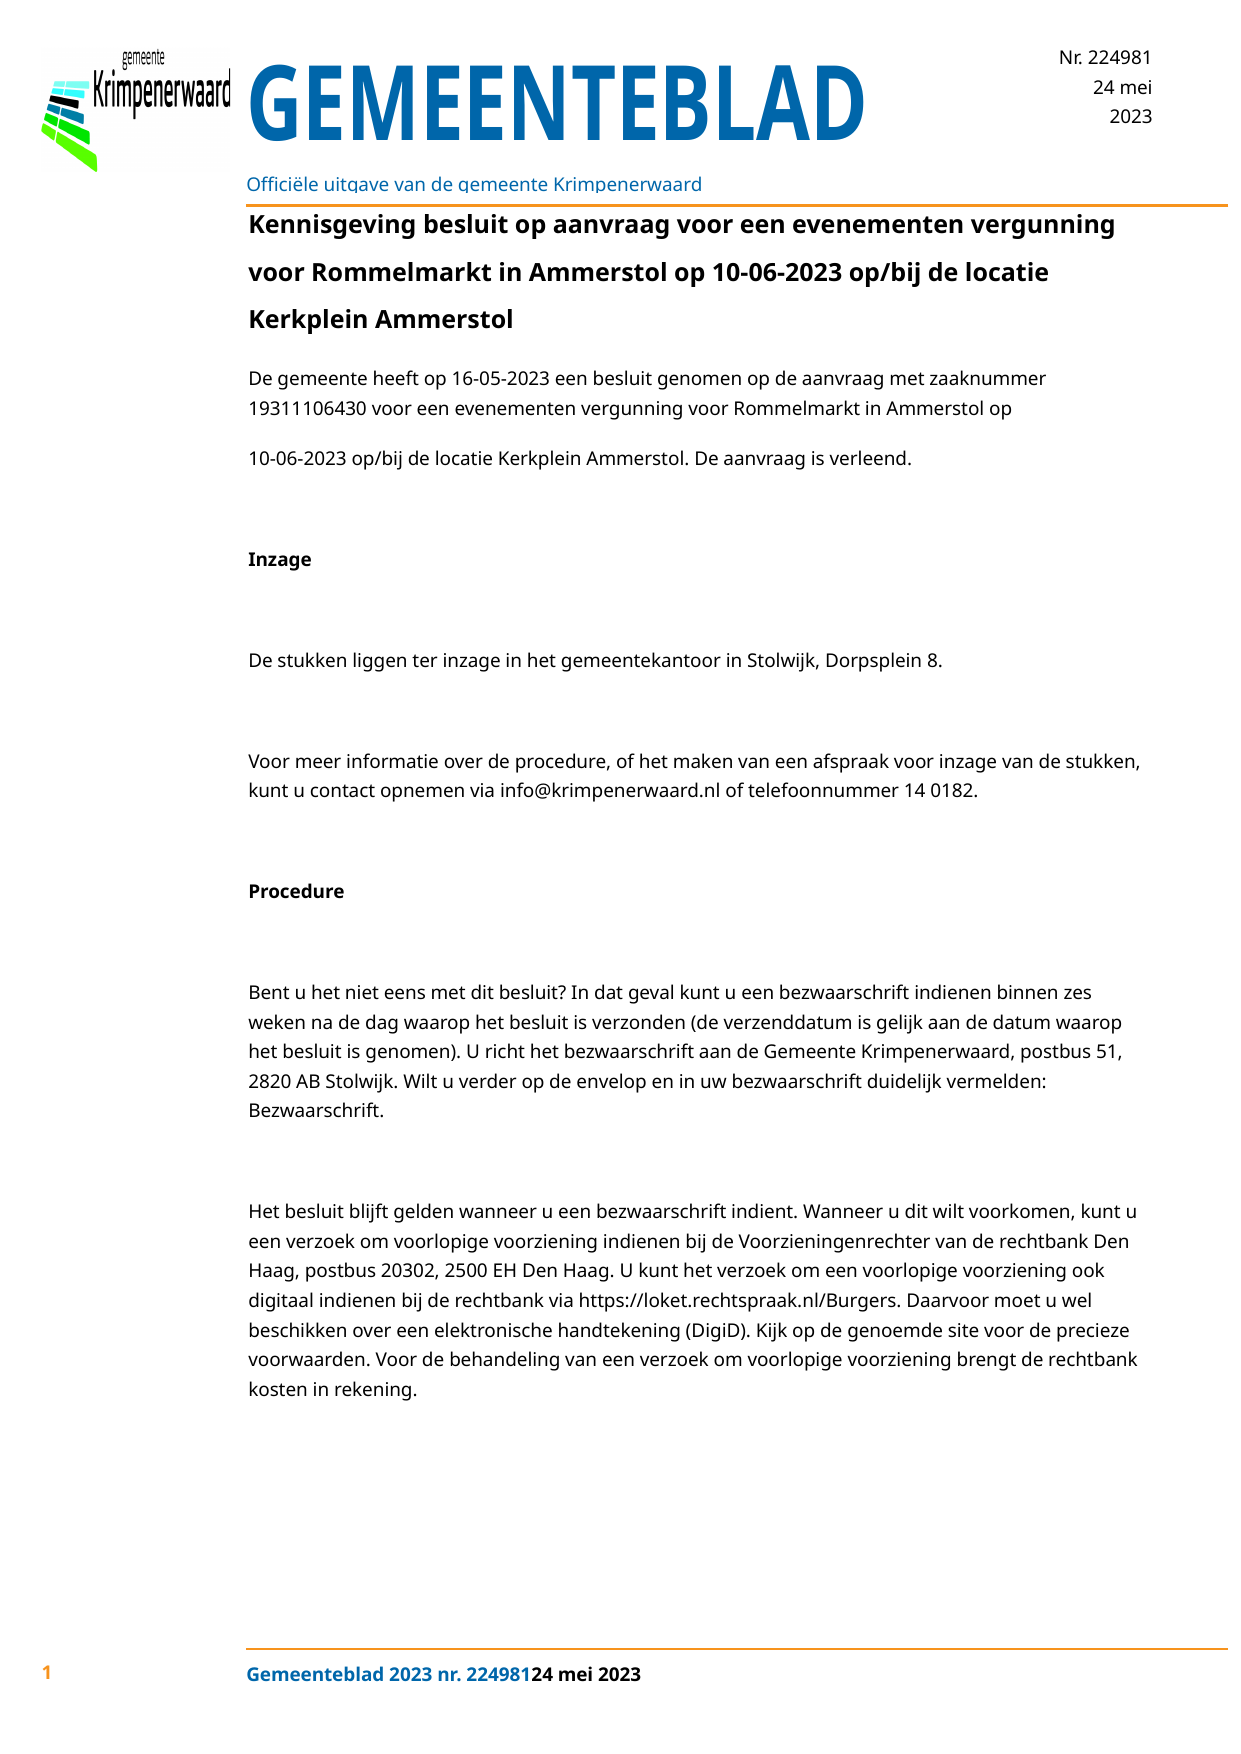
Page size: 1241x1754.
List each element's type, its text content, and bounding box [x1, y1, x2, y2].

text Procedure [248, 878, 1152, 904]
picture [41, 47, 231, 172]
text De gemeente heeft op 16-05-2023 een besluit genomen op de aanvraag met zaaknummer 19311106430 voor een evenementen vergunning voor Rommelmarkt in Ammerstol op [248, 366, 1152, 421]
text Het besluit blijft gelden wanneer u een bezwaarschrift indient. Wanneer u dit wilt voorkomen, kunt u een verzoek om voorlopige voorziening indienen bij de Voorzieningenrechter van de rechtbank Den Haag, postbus 20302, 2500 EH Den Haag. U kunt het verzoek om een voorlopige voorziening ook digitaal indienen bij de rechtbank via https://loket.rechtspraak.nl/Burgers. Daarvoor moet u wel beschikken over een elektronische handtekening (DigiD). Kijk op de genoemde site voor de precieze voorwaarden. Voor de behandeling van een verzoek om voorlopige voorziening brengt de rechtbank kosten in rekening. [248, 1198, 1152, 1402]
text Inzage [248, 546, 1152, 572]
text Voor meer informatie over de procedure, of het maken van een afspraak voor inzage van de stukken, kunt u contact opnemen via info@krimpenerwaard.nl of telefoonnummer 14 0182. [248, 748, 1152, 803]
text De stukken liggen ter inzage in het gemeentekantoor in Stolwijk, Dorpsplein 8. [248, 647, 1152, 673]
text 10-06-2023 op/bij de locatie Kerkplein Ammerstol. De aanvraag is verleend. [248, 446, 1152, 471]
text Kennisgeving besluit op aanvraag voor een evenementen vergunning voor Rommelmarkt in Ammerstol op 10-06-2023 op/bij de locatie Kerkplein Ammerstol [248, 207, 1152, 336]
text Bent u het niet eens met dit besluit? In dat geval kunt u een bezwaarschrift indienen binnen zes weken na de dag waarop het besluit is verzonden (de verzenddatum is gelijk aan de datum waarop het besluit is genomen). U richt het bezwaarschrift aan de Gemeente Krimpenerwaard, postbus 51, 2820 AB Stolwijk. Wilt u verder op de envelop en in uw bezwaarschrift duidelijk vermelden: Bezwaarschrift. [248, 979, 1152, 1123]
